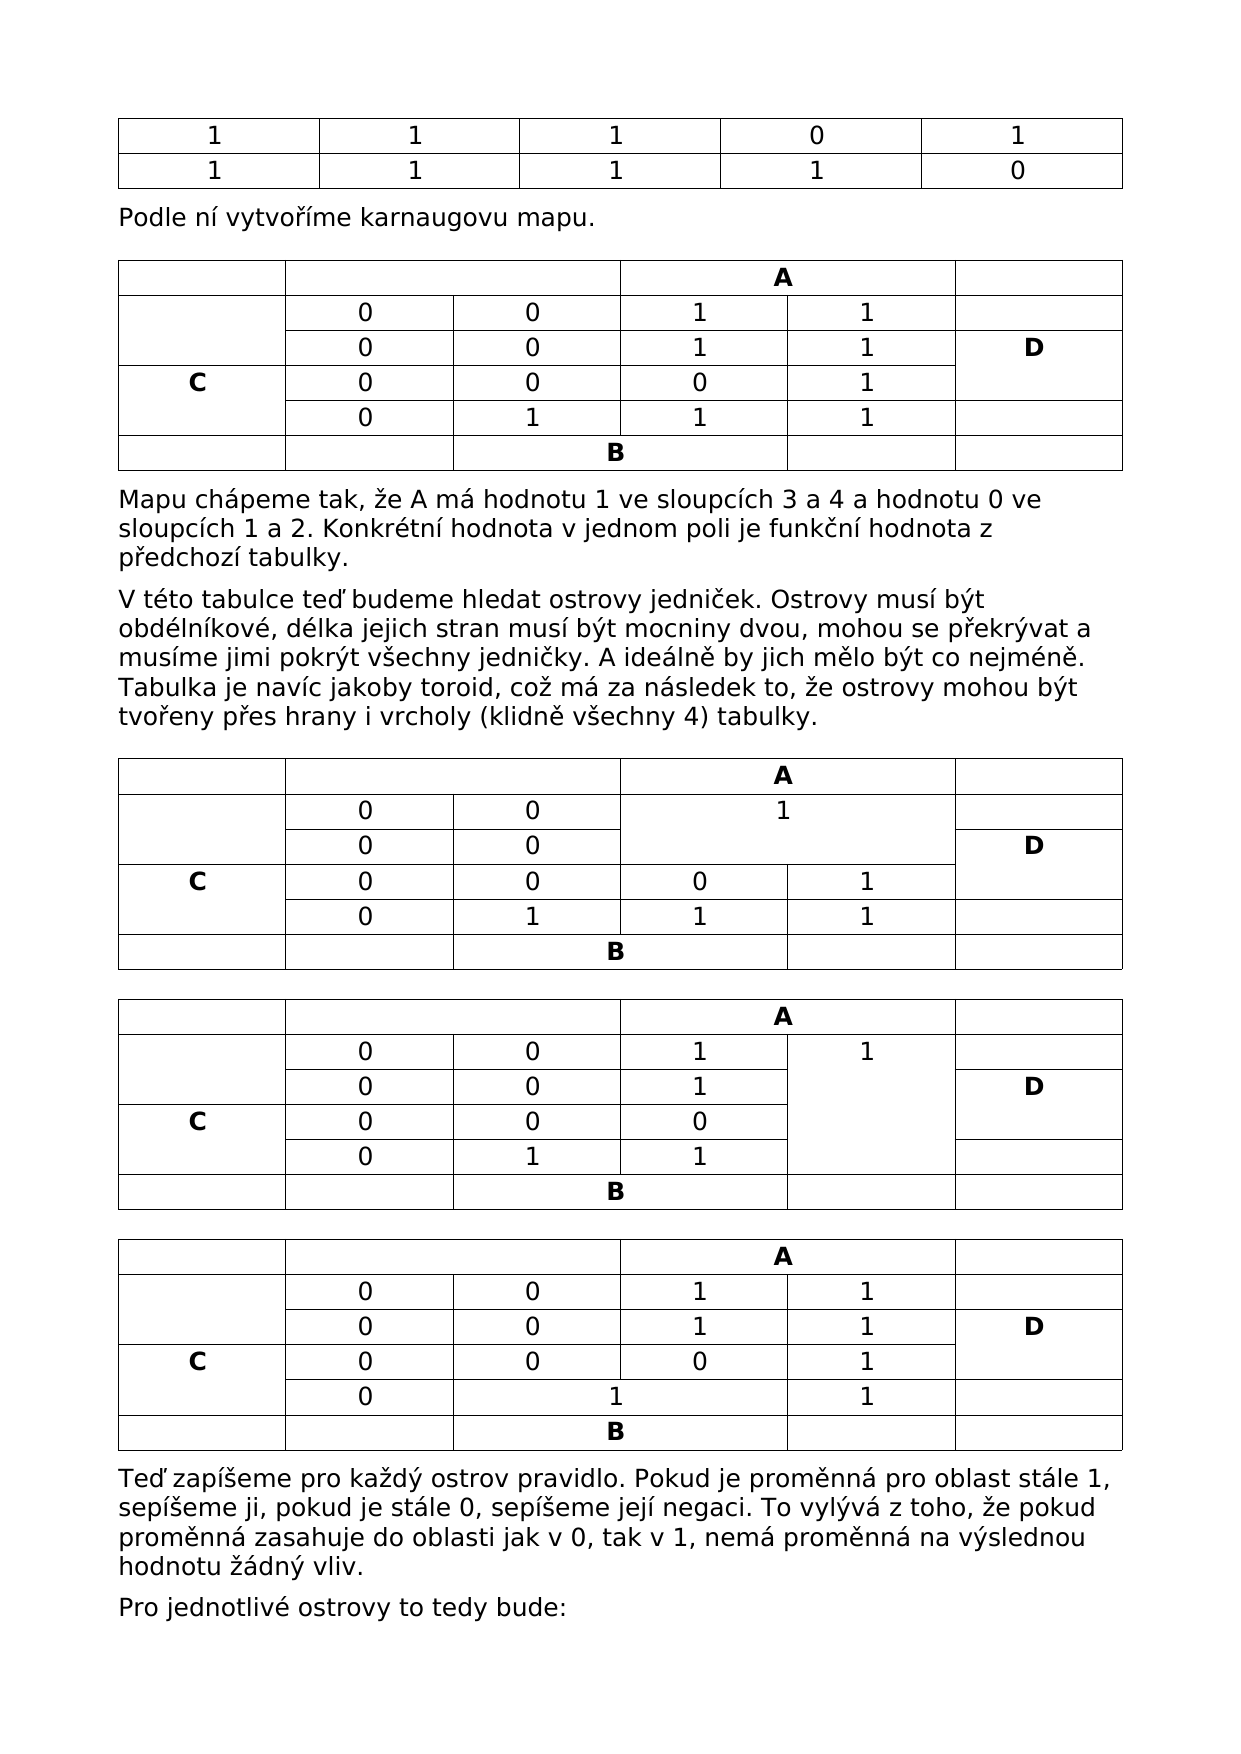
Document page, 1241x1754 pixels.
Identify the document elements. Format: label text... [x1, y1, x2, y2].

table_cell 0 [286, 830, 453, 864]
table_cell 0 [286, 366, 453, 400]
table_cell [119, 436, 285, 470]
table_cell 1 [621, 1070, 787, 1104]
table_header [119, 759, 285, 793]
table_cell 1 [454, 1380, 787, 1414]
table_cell 1 [454, 900, 620, 934]
table_cell 0 [454, 1035, 620, 1069]
table_cell [956, 1380, 1122, 1414]
table_header A [621, 261, 955, 295]
table_cell [286, 935, 453, 969]
table_header [286, 759, 620, 793]
text Teď zapíšeme pro každý ostrov pravidlo. Pokud je proměnná pro oblast stále 1, sepíšeme ji, pokud je stále 0, sepíšeme její negaci. To vylývá z toho, že pokud proměnná zasahuje do oblasti jak v 0, tak v 1, nemá proměnná na výslednou hodnotu žádný vliv. [118, 1464, 1122, 1581]
table_cell 1 [788, 331, 955, 365]
table_cell C [119, 865, 285, 934]
table_header [286, 261, 620, 295]
table_cell 1 [621, 1275, 787, 1309]
table_cell [956, 1140, 1122, 1174]
table_cell [119, 1175, 285, 1209]
text Pro jednotlivé ostrovy to tedy bude: [118, 1594, 1122, 1623]
table_cell B [454, 1175, 787, 1209]
table_cell [286, 1175, 453, 1209]
table_cell 0 [454, 1070, 620, 1104]
table_cell 0 [454, 331, 620, 365]
table_cell 0 [454, 366, 620, 400]
table_cell 0 [286, 900, 453, 934]
table_header [286, 1000, 620, 1034]
table_cell [788, 1175, 955, 1209]
table_cell 0 [621, 1345, 787, 1379]
table_cell [956, 401, 1122, 435]
table_header A [621, 759, 955, 793]
table_cell 0 [721, 119, 921, 153]
table_cell 0 [286, 1345, 453, 1379]
table_cell 0 [286, 1035, 453, 1069]
table_cell 1 [621, 1310, 787, 1344]
table_header A [621, 1000, 955, 1034]
table_cell 1 [520, 119, 720, 153]
table_cell [119, 296, 285, 365]
table_cell B [454, 935, 787, 969]
table_header [119, 1000, 285, 1034]
table_cell 0 [454, 1105, 620, 1139]
table_cell 1 [520, 154, 720, 188]
table_cell 0 [922, 154, 1122, 188]
table_cell D [956, 331, 1122, 400]
table_cell 0 [286, 865, 453, 899]
table_cell 1 [788, 366, 955, 400]
table_cell D [956, 1310, 1122, 1379]
table_cell 1 [621, 1140, 787, 1174]
table_cell [788, 436, 955, 470]
table_cell 1 [119, 154, 319, 188]
table_cell [286, 436, 453, 470]
table_cell 0 [286, 1070, 453, 1104]
table_cell 1 [621, 401, 787, 435]
table_cell 0 [286, 296, 453, 330]
table_cell [956, 1416, 1122, 1449]
table_cell 0 [454, 795, 620, 828]
table_cell 1 [788, 865, 955, 899]
table_header [119, 1240, 285, 1274]
table_cell D [956, 1070, 1122, 1139]
table_cell 1 [788, 296, 955, 330]
table_cell 1 [454, 1140, 620, 1174]
table_cell 0 [621, 1105, 787, 1139]
table_cell [956, 436, 1122, 470]
table_cell 1 [621, 331, 787, 365]
table_cell 1 [320, 154, 519, 188]
table_cell 1 [454, 401, 620, 435]
table_cell B [454, 436, 787, 470]
table_cell 1 [119, 119, 319, 153]
table_header [956, 261, 1122, 295]
table_header [286, 1240, 620, 1274]
table_cell D [956, 830, 1122, 899]
table_cell 0 [286, 1380, 453, 1414]
table_header A [621, 1240, 955, 1274]
table_cell 1 [621, 795, 955, 864]
table_cell 1 [788, 1380, 955, 1414]
table_cell [956, 795, 1122, 828]
table_cell 0 [286, 331, 453, 365]
table_cell 0 [454, 830, 620, 864]
table_cell [956, 1035, 1122, 1069]
table_cell 0 [286, 1275, 453, 1309]
text Podle ní vytvoříme karnaugovu mapu. [118, 203, 1122, 232]
table_cell 1 [788, 401, 955, 435]
table_cell 1 [621, 296, 787, 330]
table_cell 0 [454, 1275, 620, 1309]
table_cell 0 [286, 795, 453, 828]
table_cell 1 [621, 1035, 787, 1069]
table_cell [788, 935, 955, 969]
table_header [119, 261, 285, 295]
table_cell [956, 935, 1122, 969]
table_cell 0 [454, 1310, 620, 1344]
table_cell 0 [454, 1345, 620, 1379]
table_cell [956, 296, 1122, 330]
table_cell 0 [454, 296, 620, 330]
table_cell 1 [788, 900, 955, 934]
table_cell B [454, 1416, 787, 1449]
table_cell [788, 1416, 955, 1449]
table_cell 1 [788, 1035, 955, 1174]
table_cell [956, 900, 1122, 934]
table_cell [119, 935, 285, 969]
table_cell 0 [621, 366, 787, 400]
table_cell C [119, 366, 285, 435]
table_cell C [119, 1105, 285, 1174]
table_cell 1 [320, 119, 519, 153]
table_cell [119, 795, 285, 864]
table_cell 0 [286, 1105, 453, 1139]
table_cell 0 [286, 1310, 453, 1344]
table_cell C [119, 1345, 285, 1414]
table_cell 1 [922, 119, 1122, 153]
table_cell 0 [286, 401, 453, 435]
table_cell 0 [286, 1140, 453, 1174]
table_cell [119, 1035, 285, 1104]
table_cell [119, 1275, 285, 1344]
table_cell [286, 1416, 453, 1449]
table_header [956, 1000, 1122, 1034]
table_cell 1 [788, 1310, 955, 1344]
table_cell 1 [788, 1275, 955, 1309]
table_cell 0 [454, 865, 620, 899]
table_header [956, 759, 1122, 793]
table_cell [119, 1416, 285, 1449]
table_cell 1 [721, 154, 921, 188]
table_cell 1 [621, 900, 787, 934]
table_cell 0 [621, 865, 787, 899]
text Mapu chápeme tak, že A má hodnotu 1 ve sloupcích 3 a 4 a hodnotu 0 ve sloupcích 1 a 2. Konkrétní hodnota v jednom poli je funkční hodnota z předchozí tabulky. [118, 485, 1122, 573]
table_cell [956, 1275, 1122, 1309]
table_cell [956, 1175, 1122, 1209]
text V této tabulce teď budeme hledat ostrovy jedniček. Ostrovy musí být obdélníkové, délka jejich stran musí být mocniny dvou, mohou se překrývat a musíme jimi pokrýt všechny jedničky. A ideálně by jich mělo být co nejméně. Tabulka je navíc jakoby toroid, což má za následek to, že ostrovy mohou být tvořeny přes hrany i vrcholy (klidně všechny 4) tabulky. [118, 585, 1122, 731]
table_cell 1 [788, 1345, 955, 1379]
table_header [956, 1240, 1122, 1274]
